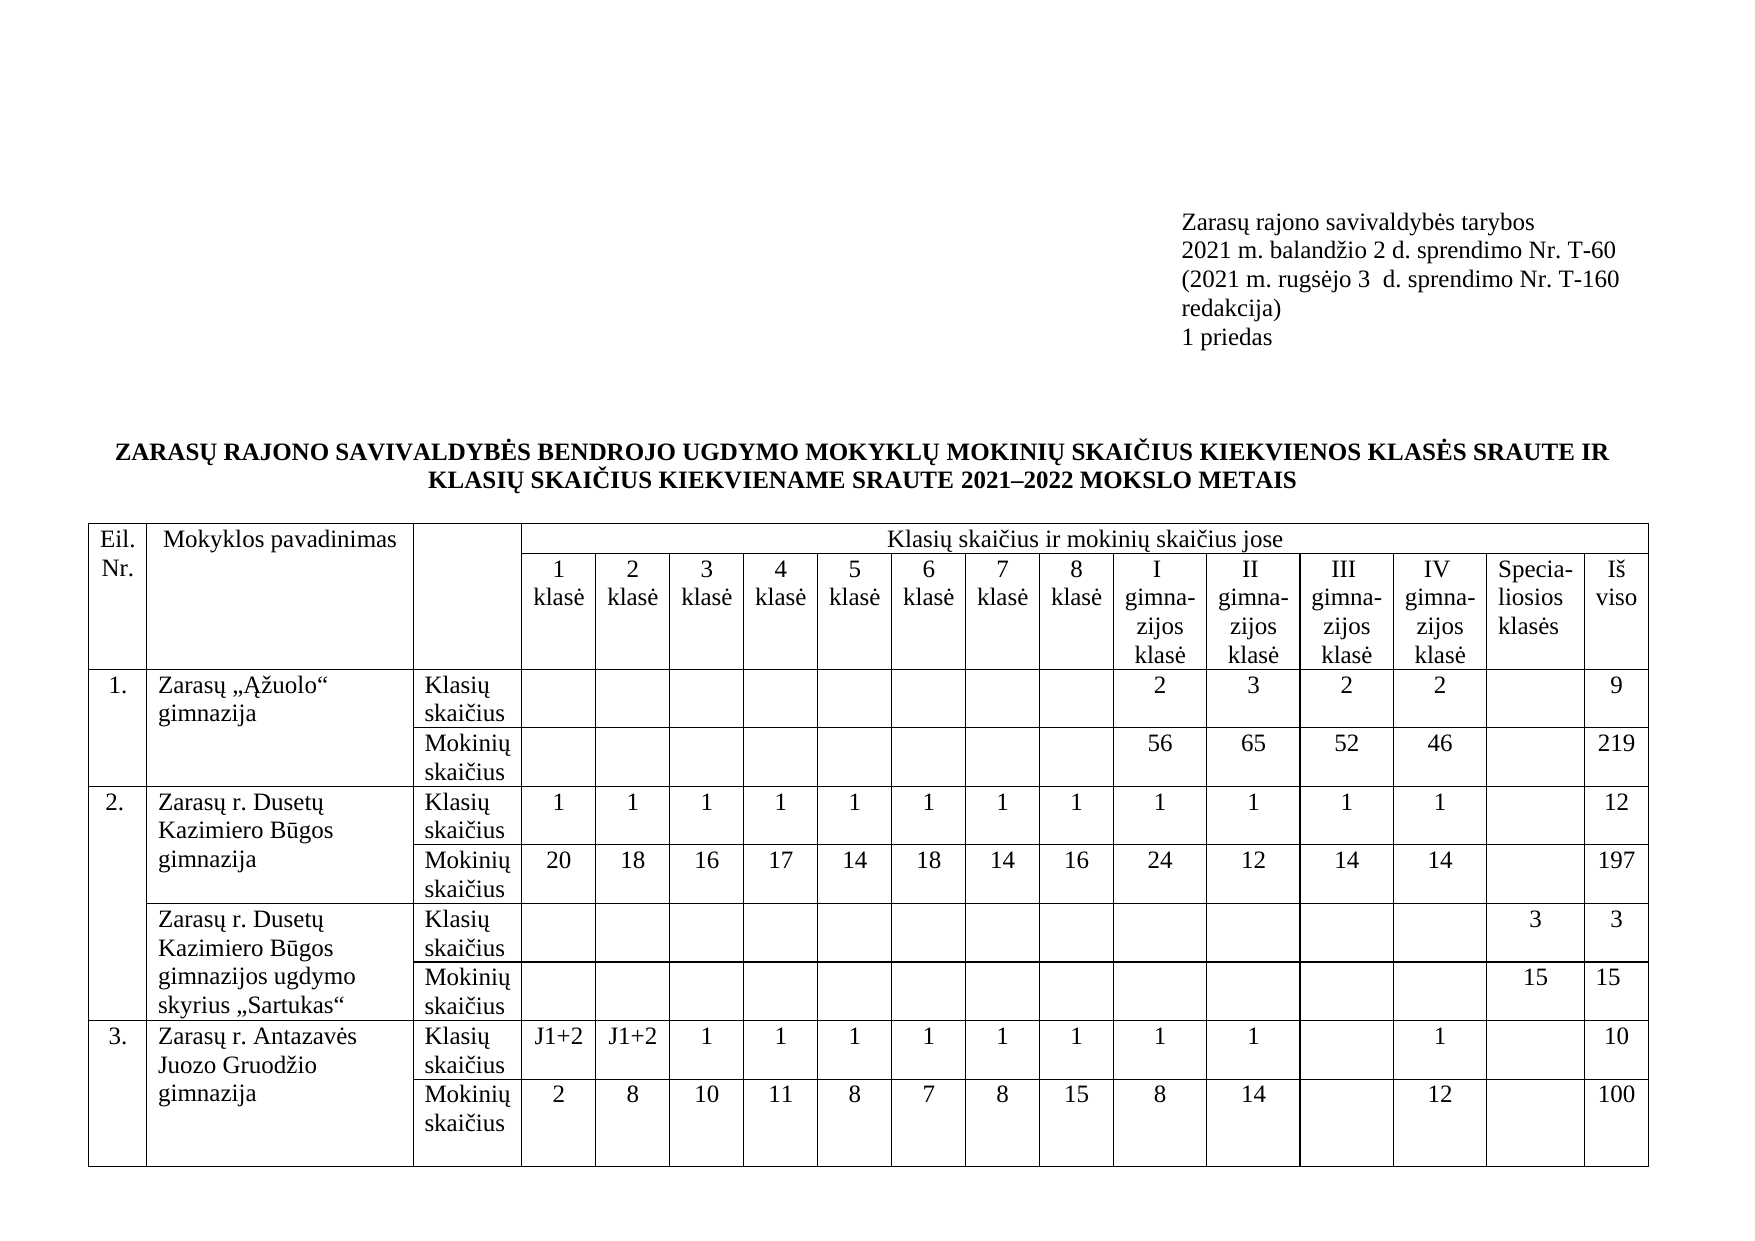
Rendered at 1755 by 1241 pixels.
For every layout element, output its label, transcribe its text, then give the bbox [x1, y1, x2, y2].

table_cell 1 [818, 1021, 891, 1078]
table_cell 14 [1301, 845, 1393, 903]
table_cell 1 [818, 787, 891, 844]
table_cell 11 [744, 1080, 817, 1166]
table_cell [744, 728, 817, 786]
table_cell [1301, 963, 1393, 1020]
table_cell 7 [892, 1080, 965, 1166]
table_cell [1207, 963, 1299, 1020]
table_cell 10 [1585, 1021, 1648, 1078]
table_cell 14 [1207, 1080, 1299, 1166]
table_cell 1 [670, 787, 743, 844]
table_cell 1 [744, 1021, 817, 1078]
table_cell 7 klasė [966, 554, 1039, 669]
table_cell 8 [818, 1080, 891, 1166]
table_cell 14 [966, 845, 1039, 903]
table_cell [1487, 670, 1584, 727]
table_cell [744, 904, 817, 961]
table_cell [966, 670, 1039, 727]
table_cell [670, 670, 743, 727]
table_cell [596, 670, 669, 727]
table_cell [1301, 1080, 1393, 1166]
table_cell J1+2 [596, 1021, 669, 1078]
table_cell Mokinių skaičius [414, 1080, 521, 1166]
table_cell 1 [596, 787, 669, 844]
table_cell 5 klasė [818, 554, 891, 669]
table_cell 1 [966, 787, 1039, 844]
table_cell I gimna- zijos klasė [1114, 554, 1206, 669]
table_cell [966, 963, 1039, 1020]
table_cell [596, 904, 669, 961]
table_cell 3 [1207, 670, 1299, 727]
table_header Eil. Nr. [89, 524, 146, 669]
table_cell Klasių skaičius [414, 1021, 521, 1078]
table_cell Mokinių skaičius [414, 963, 521, 1020]
table_cell [818, 670, 891, 727]
table_cell Klasių skaičius [414, 670, 521, 727]
table_cell 2 [1394, 670, 1486, 727]
table_cell Klasių skaičius [414, 904, 521, 961]
table_cell [892, 670, 965, 727]
table_cell 9 [1585, 670, 1648, 727]
table_cell 100 [1585, 1080, 1648, 1166]
table_cell 12 [1585, 787, 1648, 844]
table_cell [892, 904, 965, 961]
table_cell 14 [818, 845, 891, 903]
table_cell 2 [1301, 670, 1393, 727]
table_cell 1 [1207, 1021, 1299, 1078]
table_cell 14 [1394, 845, 1486, 903]
table_cell 1 [670, 1021, 743, 1078]
table_cell 8 [1114, 1080, 1206, 1166]
table_cell III gimna- zijos klasė [1301, 554, 1393, 669]
table_cell [670, 728, 743, 786]
table_cell [596, 728, 669, 786]
table_cell 56 [1114, 728, 1206, 786]
table_header [414, 524, 521, 669]
table_cell [596, 963, 669, 1020]
table_cell 6 klasė [892, 554, 965, 669]
table_cell 1 [1394, 1021, 1486, 1078]
text redakcija) [635, 293, 1636, 322]
table_cell Klasių skaičius [414, 787, 521, 844]
table_cell 2. [89, 787, 146, 1020]
table_cell 2 [522, 1080, 595, 1166]
table_cell [1040, 963, 1113, 1020]
table_cell [1487, 845, 1584, 903]
text ZARASŲ RAJONO SAVIVALDYBĖS BENDROJO UGDYMO MOKYKLŲ MOKINIŲ SKAIČIUS KIEKVIENOS KLASĖS SRAUTE IR KLASIŲ SKAIČIUS KIEKVIENAME SRAUTE 2021–2022 MOKSLO METAIS [89, 437, 1636, 494]
table_cell 4 klasė [744, 554, 817, 669]
table_cell [670, 963, 743, 1020]
table_cell [892, 728, 965, 786]
table_cell [522, 670, 595, 727]
table_cell 16 [1040, 845, 1113, 903]
table_header Klasių skaičius ir mokinių skaičius jose [522, 524, 1648, 553]
table_cell 8 [966, 1080, 1039, 1166]
table_cell 20 [522, 845, 595, 903]
table_cell 46 [1394, 728, 1486, 786]
table_cell 197 [1585, 845, 1648, 903]
table_cell 65 [1207, 728, 1299, 786]
table_cell 1 [892, 1021, 965, 1078]
text 1 priedas [635, 322, 1636, 350]
table_cell 3. [89, 1021, 146, 1166]
table_cell [744, 963, 817, 1020]
table_cell 15 [1487, 963, 1584, 1020]
table_cell [670, 904, 743, 961]
table_cell 1 [522, 787, 595, 844]
table_cell 18 [596, 845, 669, 903]
table_cell [1487, 1021, 1584, 1078]
table_cell 2 klasė [596, 554, 669, 669]
table_cell 16 [670, 845, 743, 903]
table_cell Zarasų r. Antazavės Juozo Gruodžio gimnazija [147, 1021, 413, 1166]
table_cell 15 [1040, 1080, 1113, 1166]
table_cell 1 [892, 787, 965, 844]
table_cell [522, 963, 595, 1020]
table_cell 15 [1585, 963, 1648, 1020]
table_cell II gimna- zijos klasė [1207, 554, 1299, 669]
table_cell 1 [1301, 787, 1393, 844]
table_cell [522, 728, 595, 786]
table_cell [1394, 904, 1486, 961]
table_cell 8 klasė [1040, 554, 1113, 669]
table_cell 2 [1114, 670, 1206, 727]
table_header Mokyklos pavadinimas [147, 524, 413, 669]
table_cell 1 [744, 787, 817, 844]
table_cell Zarasų r. Dusetų Kazimiero Būgos gimnazija [147, 787, 413, 903]
table_cell 8 [596, 1080, 669, 1166]
table_cell [1487, 1080, 1584, 1166]
table_cell 18 [892, 845, 965, 903]
table_cell [1487, 787, 1584, 844]
table_cell Mokinių skaičius [414, 728, 521, 786]
table_cell 219 [1585, 728, 1648, 786]
table_cell 10 [670, 1080, 743, 1166]
table_cell 17 [744, 845, 817, 903]
table_cell [522, 904, 595, 961]
table_cell [1301, 904, 1393, 961]
table_cell 12 [1394, 1080, 1486, 1166]
table_cell [818, 963, 891, 1020]
table_cell 1. [89, 670, 146, 786]
table_cell 1 [1040, 787, 1113, 844]
table_cell 52 [1301, 728, 1393, 786]
table_cell 1 [1114, 787, 1206, 844]
table_cell Iš viso [1585, 554, 1648, 669]
table_cell 1 [1040, 1021, 1113, 1078]
text (2021 m. rugsėjo 3 d. sprendimo Nr. T-160 [635, 264, 1636, 293]
table_cell [1394, 963, 1486, 1020]
table_cell 1 klasė [522, 554, 595, 669]
table_cell [1301, 1021, 1393, 1078]
table_cell Zarasų „Ąžuolo“ gimnazija [147, 670, 413, 786]
table_cell 12 [1207, 845, 1299, 903]
table_cell [1040, 670, 1113, 727]
table_cell 1 [1207, 787, 1299, 844]
table_cell [818, 728, 891, 786]
table_cell 1 [1114, 1021, 1206, 1078]
table_cell [966, 904, 1039, 961]
table_cell [1487, 728, 1584, 786]
table_cell Specia-liosios klasės [1487, 554, 1584, 669]
table_cell 24 [1114, 845, 1206, 903]
table_cell [1114, 963, 1206, 1020]
table_cell Zarasų r. Dusetų Kazimiero Būgos gimnazijos ugdymo skyrius „Sartukas“ [147, 904, 413, 1020]
text 2021 m. balandžio 2 d. sprendimo Nr. T-60 [635, 235, 1636, 264]
table_cell 1 [966, 1021, 1039, 1078]
table_cell IV gimna- zijos klasė [1394, 554, 1486, 669]
table_cell [966, 728, 1039, 786]
table_cell [1040, 904, 1113, 961]
table_cell 3 klasė [670, 554, 743, 669]
table_cell Mokinių skaičius [414, 845, 521, 903]
table_cell [1114, 904, 1206, 961]
text Zarasų rajono savivaldybės tarybos [635, 207, 1636, 235]
table_cell [818, 904, 891, 961]
table_cell 1 [1394, 787, 1486, 844]
table_cell [744, 670, 817, 727]
table_cell [892, 963, 965, 1020]
table_cell [1040, 728, 1113, 786]
table_cell [1207, 904, 1299, 961]
table_cell 3 [1585, 904, 1648, 961]
table_cell 3 [1487, 904, 1584, 961]
table_cell J1+2 [522, 1021, 595, 1078]
